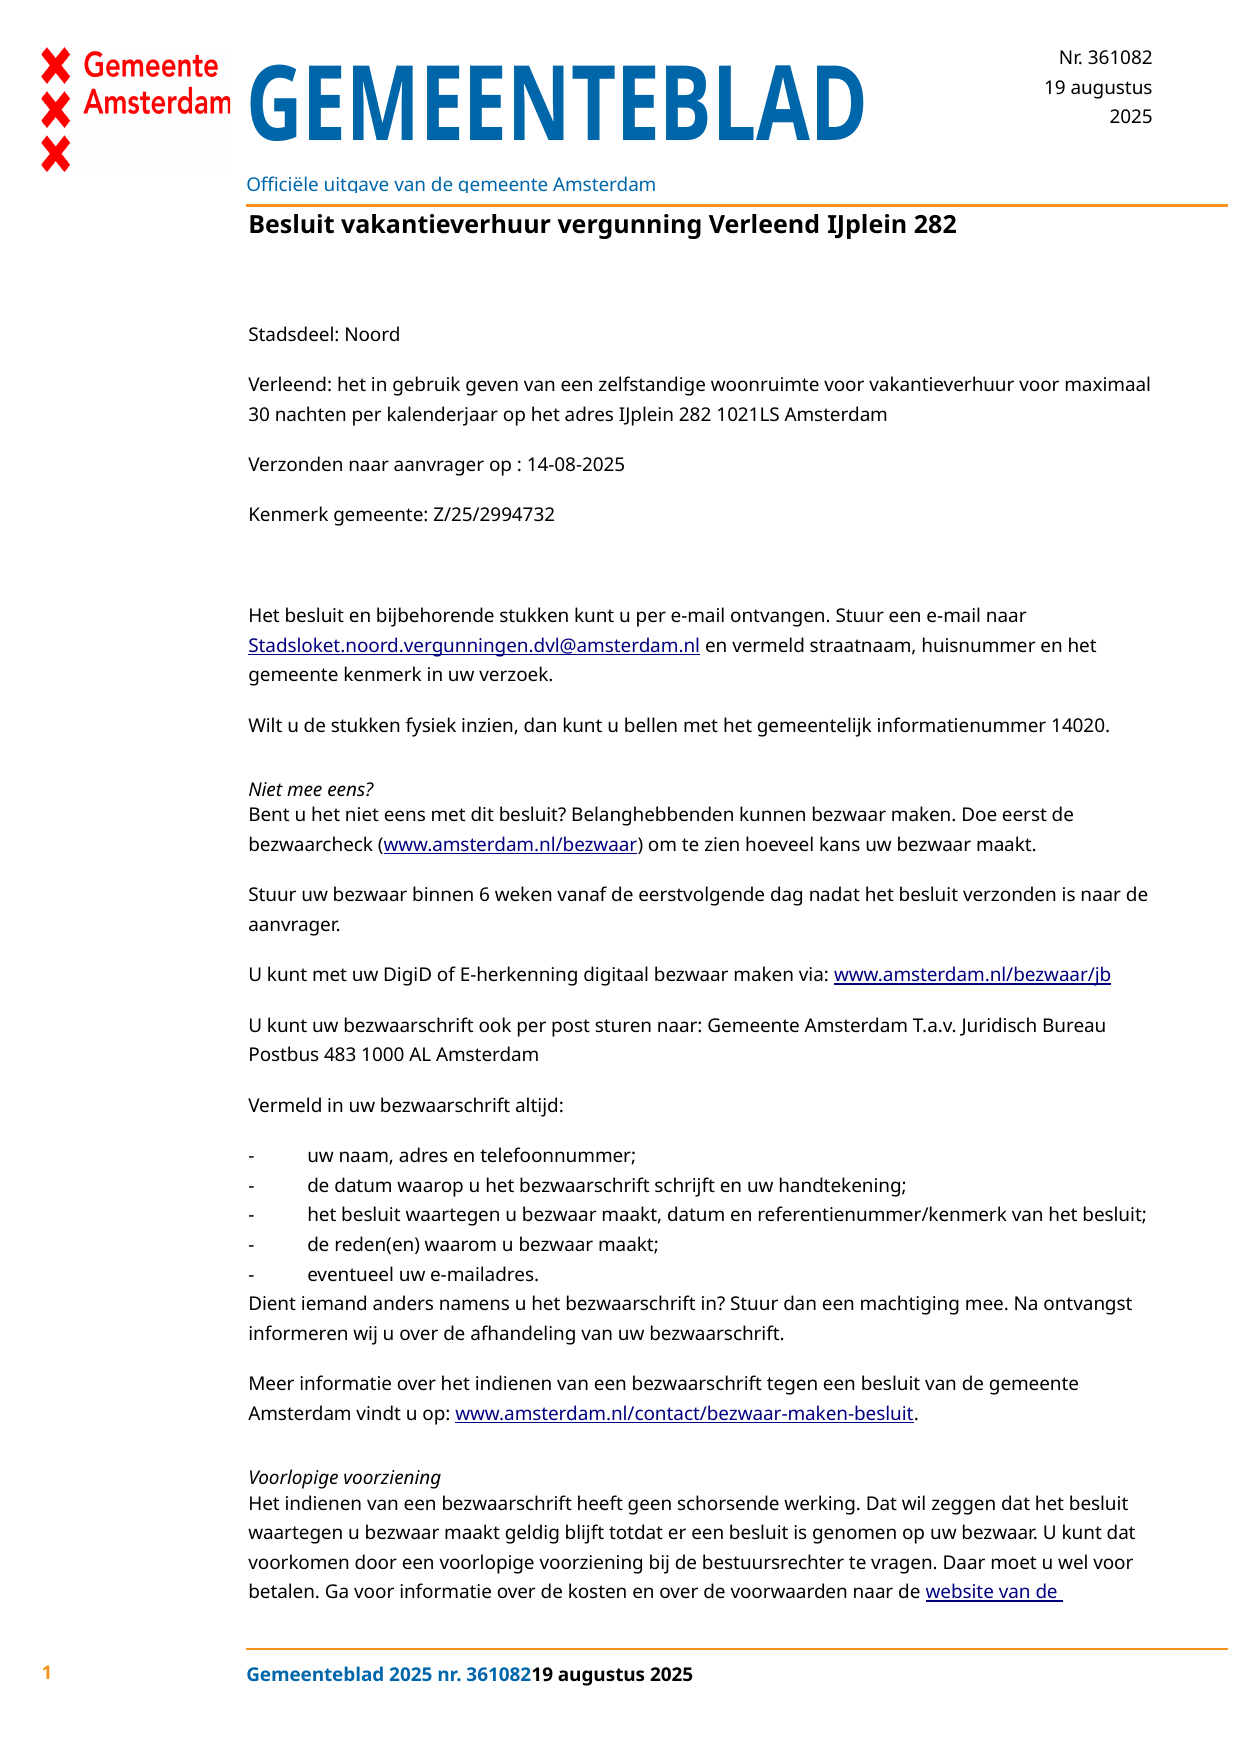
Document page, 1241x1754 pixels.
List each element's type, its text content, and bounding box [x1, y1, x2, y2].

text Voorlopige voorziening [248, 1464, 1152, 1490]
text Stuur uw bezwaar binnen 6 weken vanaf de eerstvolgende dag nadat het besluit verzonden is naar de aanvrager. [248, 882, 1152, 937]
list de datum waarop u het bezwaarschrift schrijft en uw handtekening; [248, 1172, 1152, 1198]
list het besluit waartegen u bezwaar maakt, datum en referentienummer/kenmerk van het besluit; [248, 1202, 1152, 1227]
text Besluit vakantieverhuur vergunning Verleend IJplein 282 [248, 207, 1152, 241]
text Verzonden naar aanvrager op : 14-08-2025 [248, 451, 1152, 477]
picture [41, 47, 231, 172]
text Niet mee eens? [248, 776, 1152, 802]
list eventueel uw e-mailadres. [248, 1261, 1152, 1287]
text Bent u het niet eens met dit besluit? Belanghebbenden kunnen bezwaar maken. Doe eerst de bezwaarcheck (www.amsterdam.nl/bezwaar) om te zien hoeveel kans uw bezwaar maakt. [248, 802, 1152, 857]
text Vermeld in uw bezwaarschrift altijd: [248, 1092, 1152, 1118]
text U kunt uw bezwaarschrift ook per post sturen naar: Gemeente Amsterdam T.a.v. Juridisch Bureau Postbus 483 1000 AL Amsterdam [248, 1012, 1152, 1067]
text Het besluit en bijbehorende stukken kunt u per e-mail ontvangen. Stuur een e-mail naar Stadsloket.noord.vergunningen.dvl@amsterdam.nl en vermeld straatnaam, huisnummer en het gemeente kenmerk in uw verzoek. [248, 602, 1152, 687]
list uw naam, adres en telefoonnummer; [248, 1142, 1152, 1168]
list de reden(en) waarom u bezwaar maakt; [248, 1231, 1152, 1257]
text Het indienen van een bezwaarschrift heeft geen schorsende werking. Dat wil zeggen dat het besluit waartegen u bezwaar maakt geldig blijft totdat er een besluit is genomen op uw bezwaar. U kunt dat voorkomen door een voorlopige voorziening bij de bestuursrechter te vragen. Daar moet u wel voor betalen. Ga voor informatie over de kosten en over de voorwaarden naar de website van de [248, 1490, 1152, 1604]
text U kunt met uw DigiD of E-herkenning digitaal bezwaar maken via: www.amsterdam.nl/bezwaar/jb [248, 962, 1152, 987]
text Verleend: het in gebruik geven van een zelfstandige woonruimte voor vakantieverhuur voor maximaal 30 nachten per kalenderjaar op het adres IJplein 282 1021LS Amsterdam [248, 371, 1152, 426]
text Kenmerk gemeente: Z/25/2994732 [248, 502, 1152, 527]
text Meer informatie over het indienen van een bezwaarschrift tegen een besluit van de gemeente Amsterdam vindt u op: www.amsterdam.nl/contact/bezwaar-maken-besluit. [248, 1370, 1152, 1426]
text Wilt u de stukken fysiek inzien, dan kunt u bellen met het gemeentelijk informatienummer 14020. [248, 712, 1152, 738]
text Dient iemand anders namens u het bezwaarschrift in? Stuur dan een machtiging mee. Na ontvangst informeren wij u over de afhandeling van uw bezwaarschrift. [248, 1290, 1152, 1346]
text Stadsdeel: Noord [248, 321, 1152, 346]
